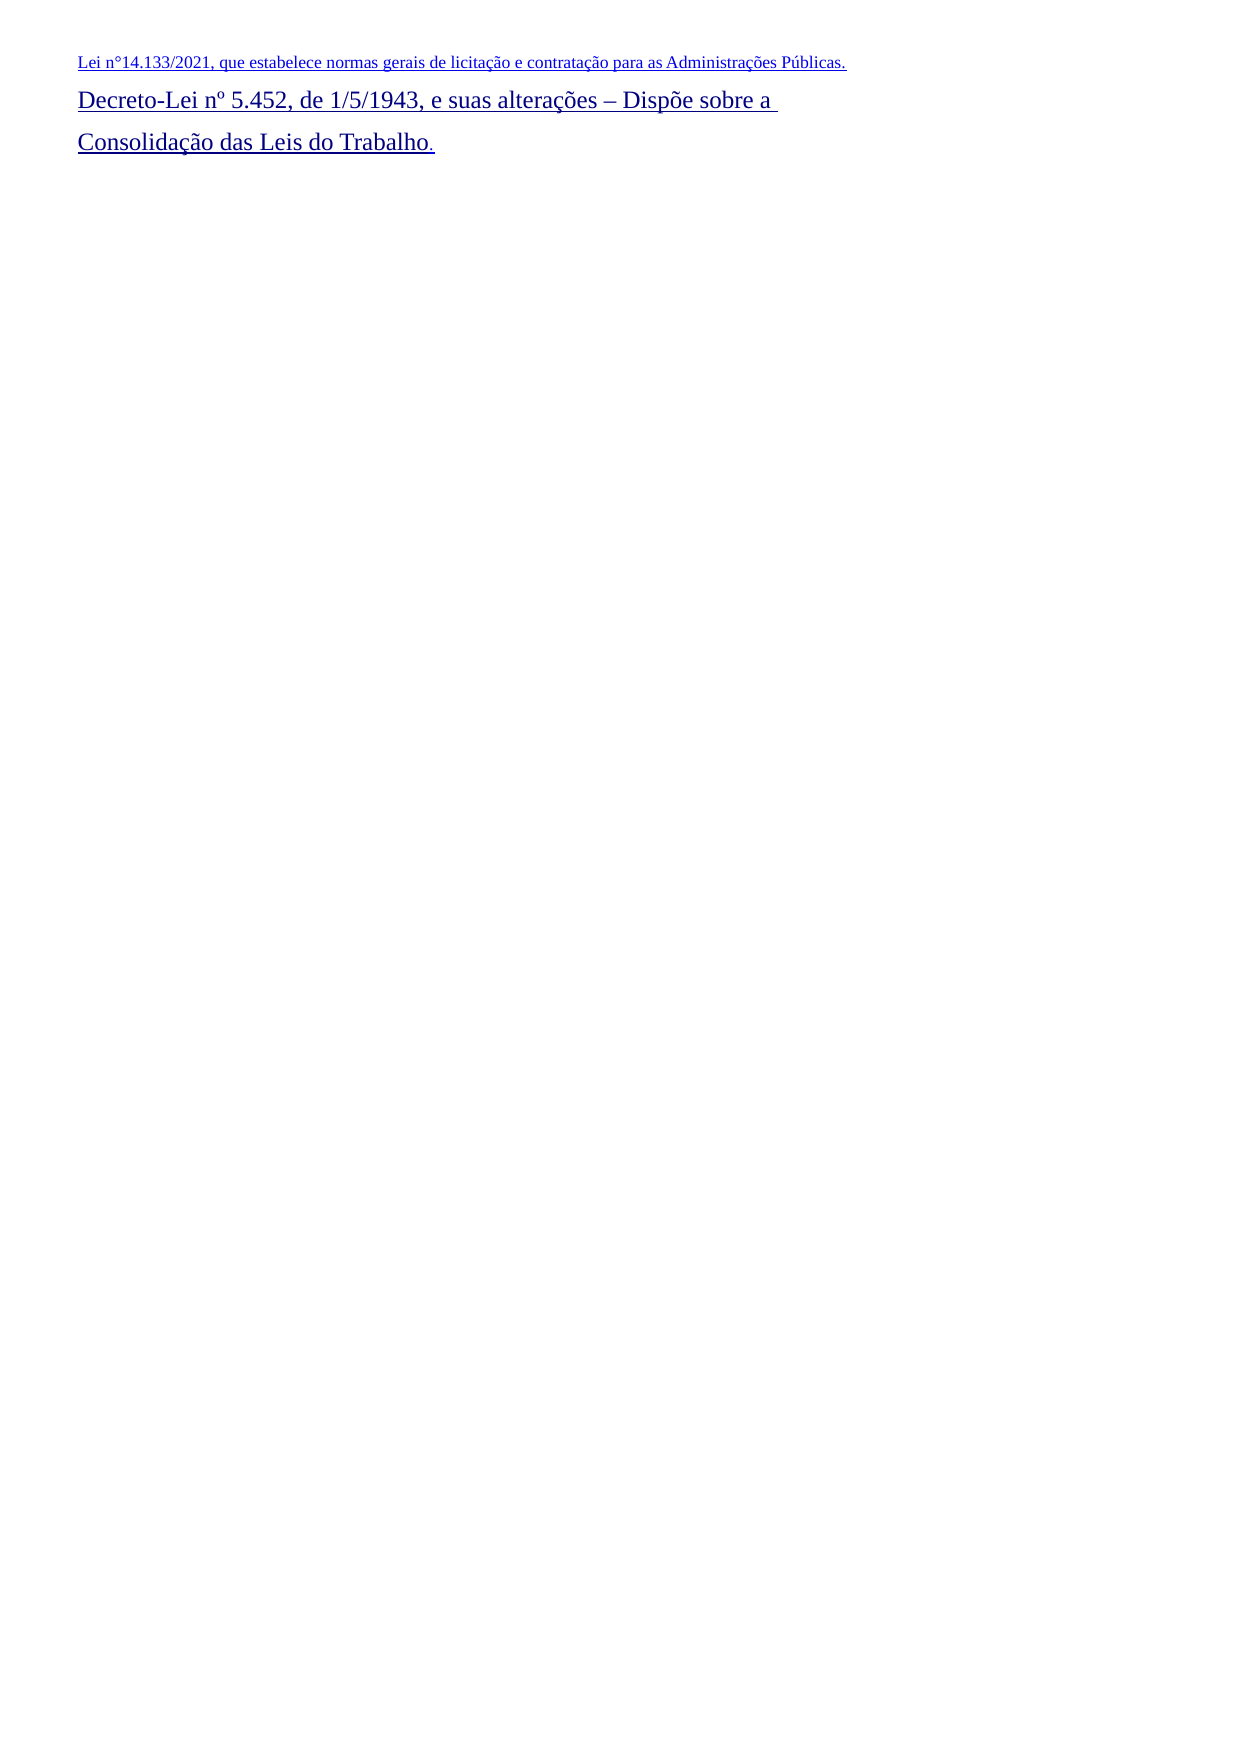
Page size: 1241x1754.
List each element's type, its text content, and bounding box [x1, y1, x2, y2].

text Lei n°14.133/2021, que estabelece normas gerais de licitação e contratação para as Administrações Públicas. Decreto-Lei nº 5.452, de 1/5/1943, e suas alterações – Dispõe sobre a Consolidação das Leis do Trabalho. [77, 52, 869, 156]
